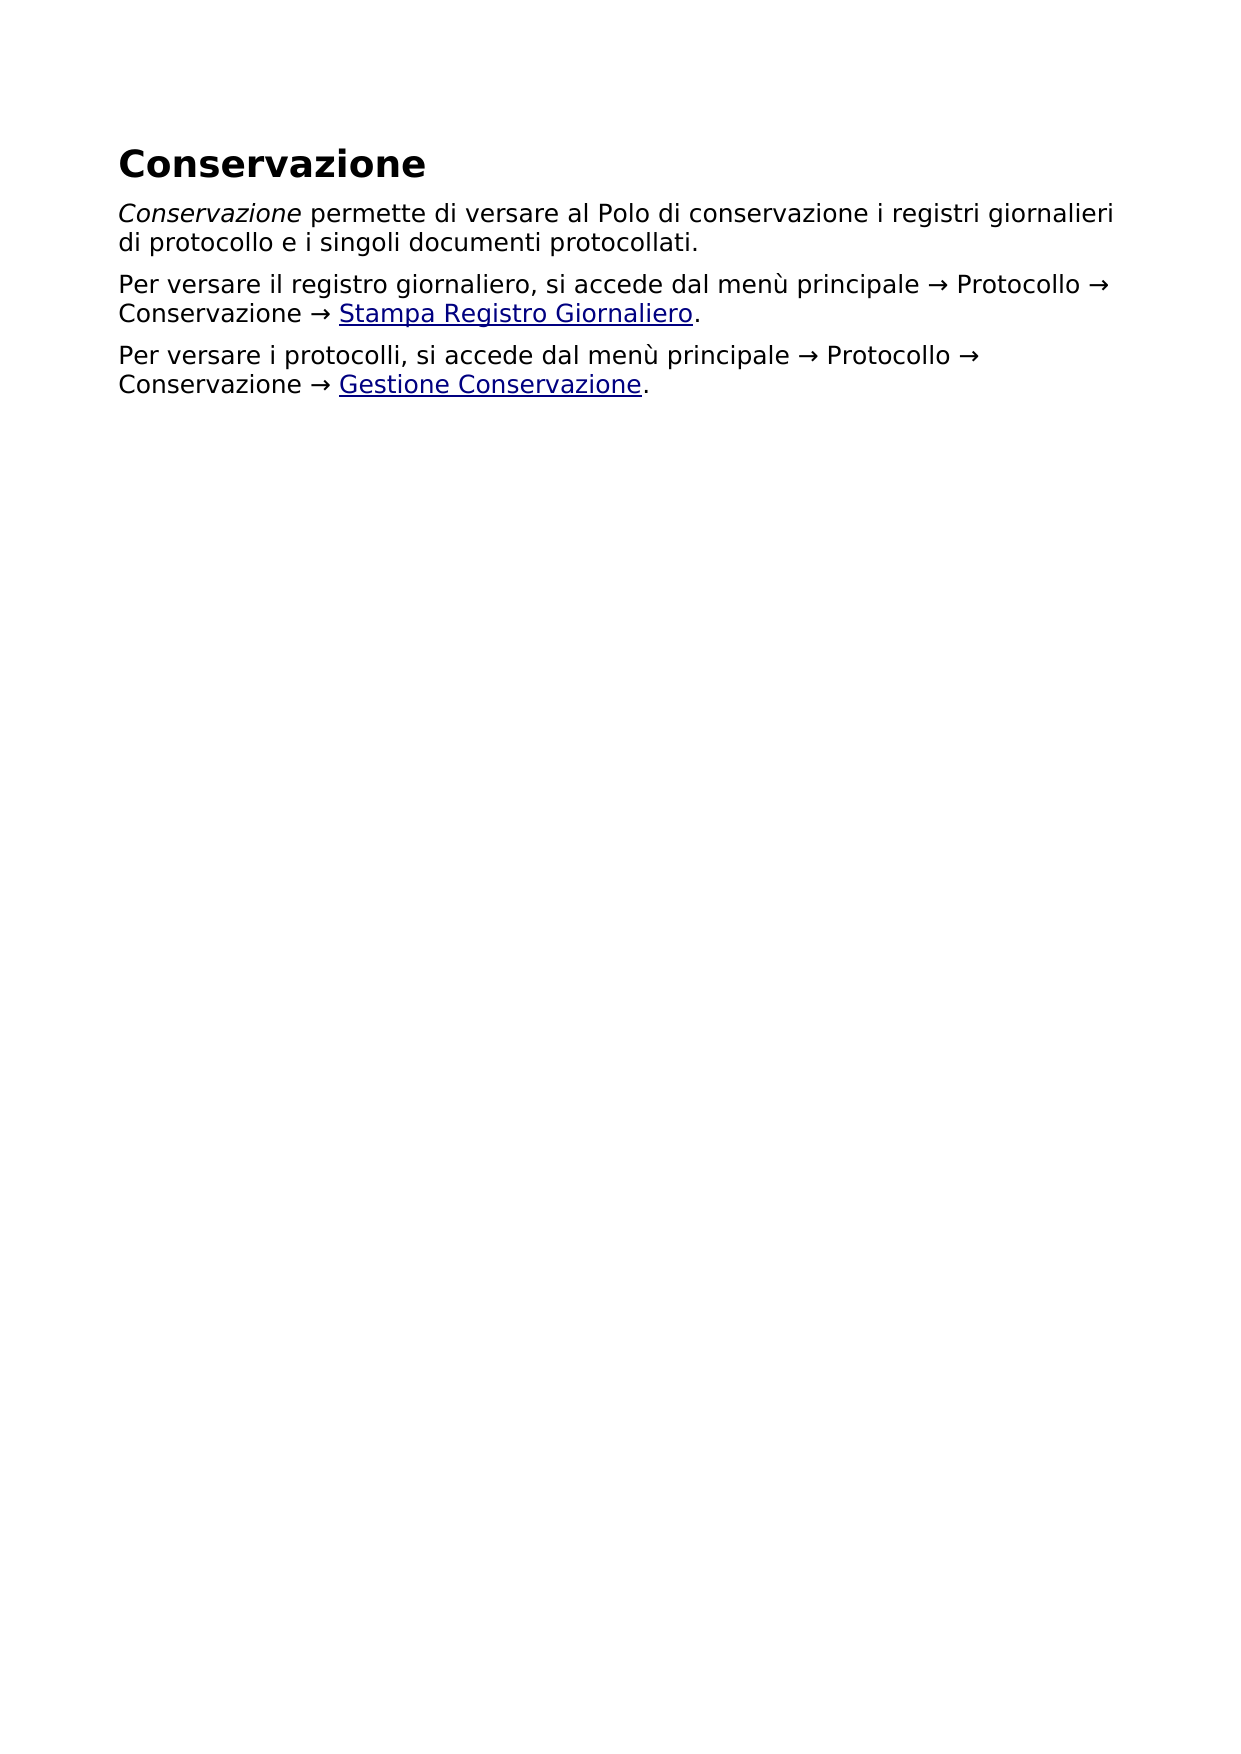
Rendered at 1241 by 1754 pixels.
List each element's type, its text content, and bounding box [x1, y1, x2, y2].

text Per versare il registro giornaliero, si accede dal menù principale → Protocollo → Conservazione → Stampa Registro Giornaliero. [118, 270, 1122, 328]
subtitle Conservazione [118, 143, 1122, 187]
text Per versare i protocolli, si accede dal menù principale → Protocollo → Conservazione → Gestione Conservazione. [118, 341, 1122, 399]
text Conservazione permette di versare al Polo di conservazione i registri giornalieri di protocollo e i singoli documenti protocollati. [118, 199, 1122, 258]
